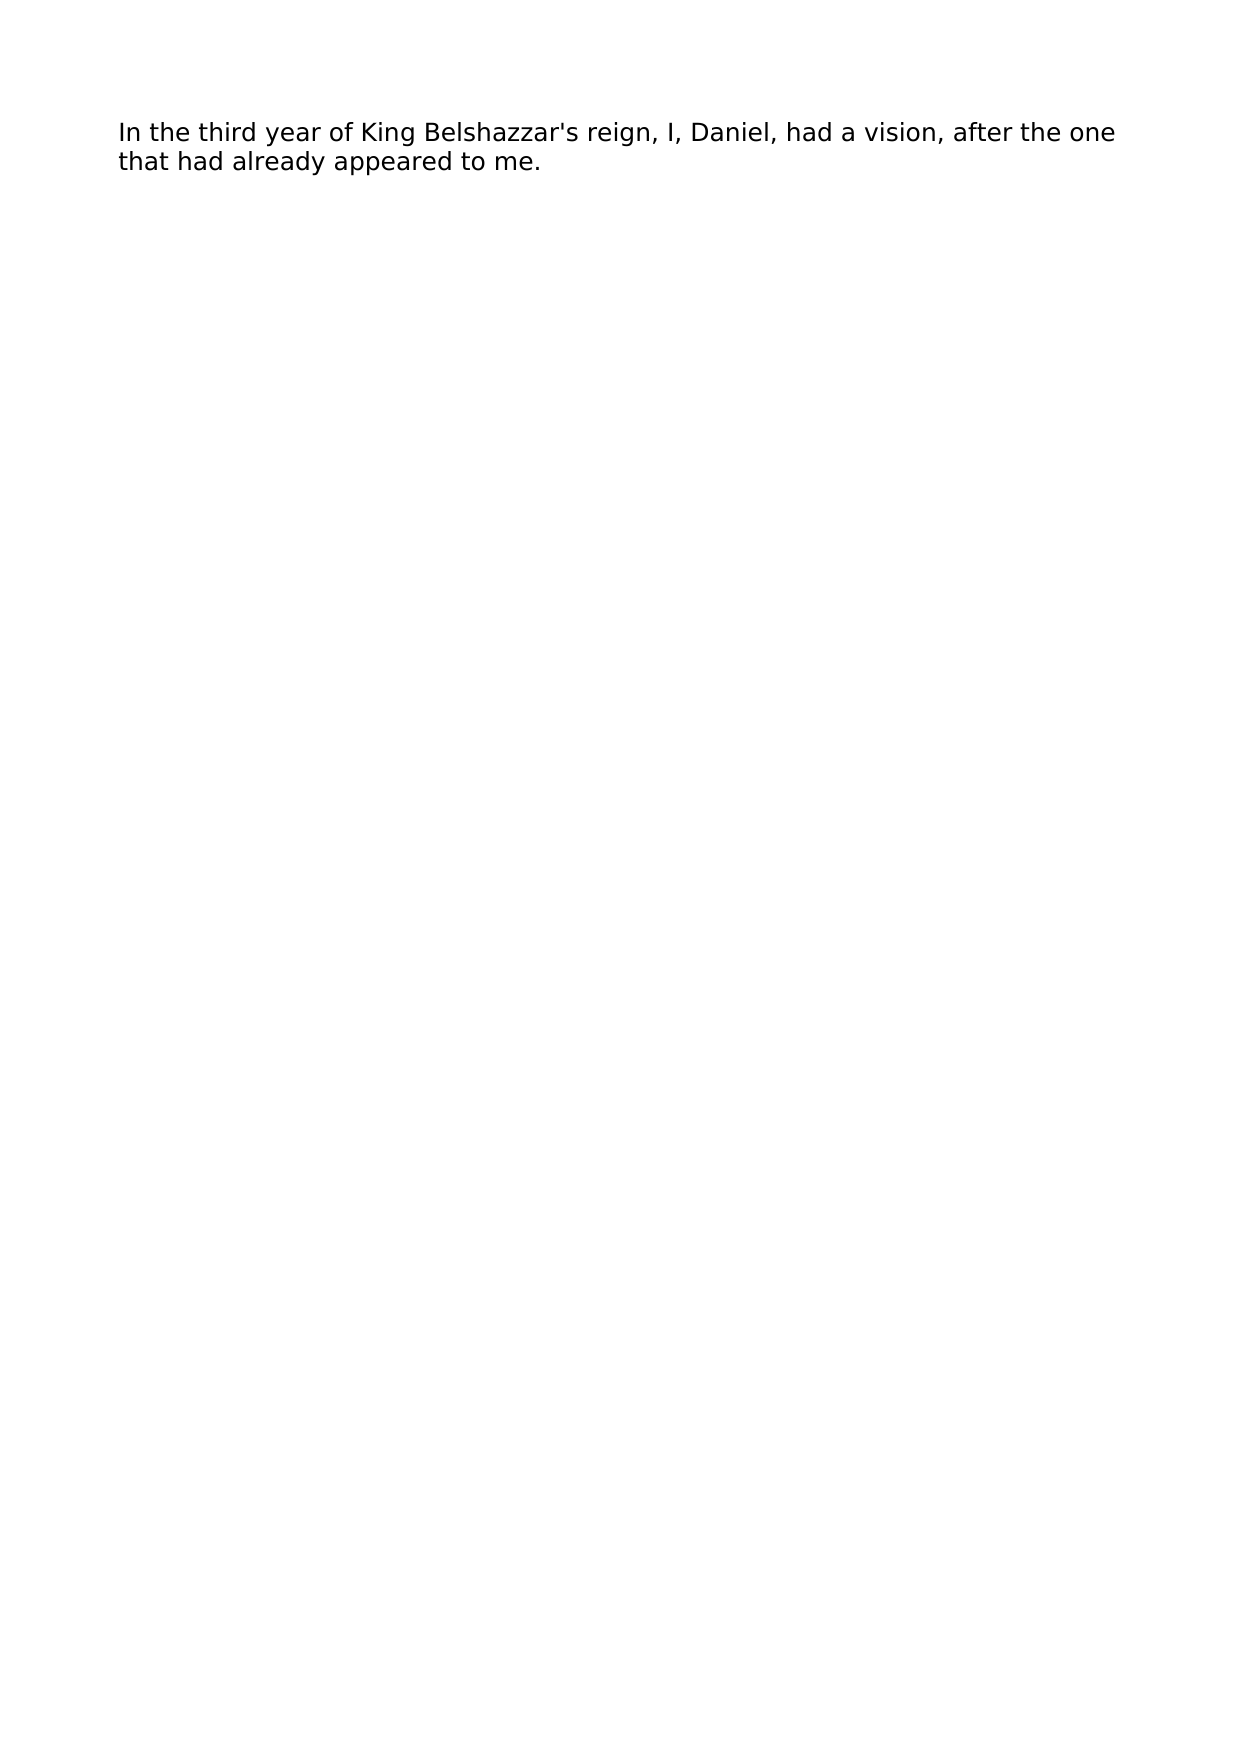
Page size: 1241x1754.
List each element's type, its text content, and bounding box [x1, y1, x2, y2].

text In the third year of King Belshazzar's reign, I, Daniel, had a vision, after the one that had already appeared to me. [118, 118, 1122, 176]
